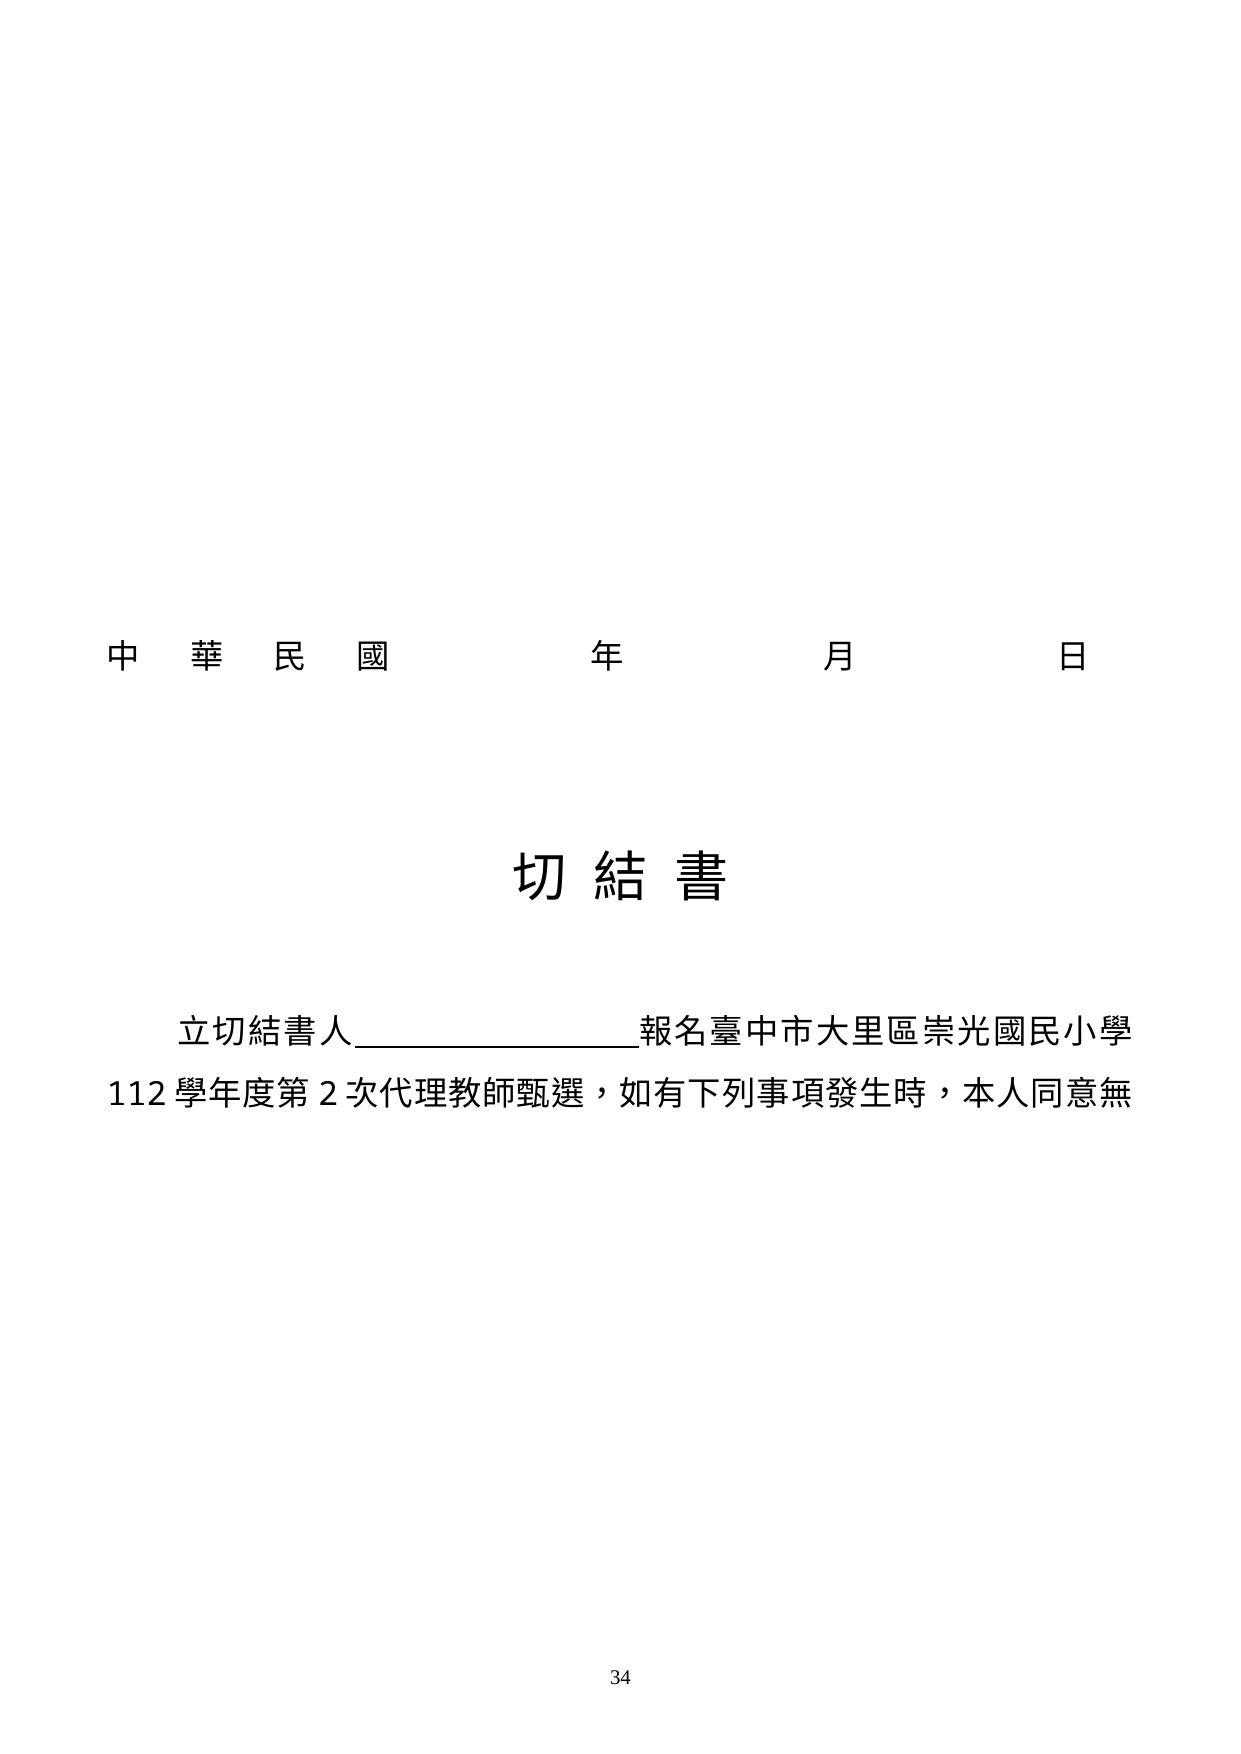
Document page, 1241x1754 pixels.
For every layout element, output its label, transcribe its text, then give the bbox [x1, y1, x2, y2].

text 切 結 書 [106, 800, 1134, 925]
text 立切結書人 報名臺中市大里區崇光國民小學112學年度第2次代理教師甄選，如有下列事項發生時，本人同意無 [106, 987, 1134, 1112]
text 中 華 民 國 年 月 日 [106, 612, 1134, 675]
